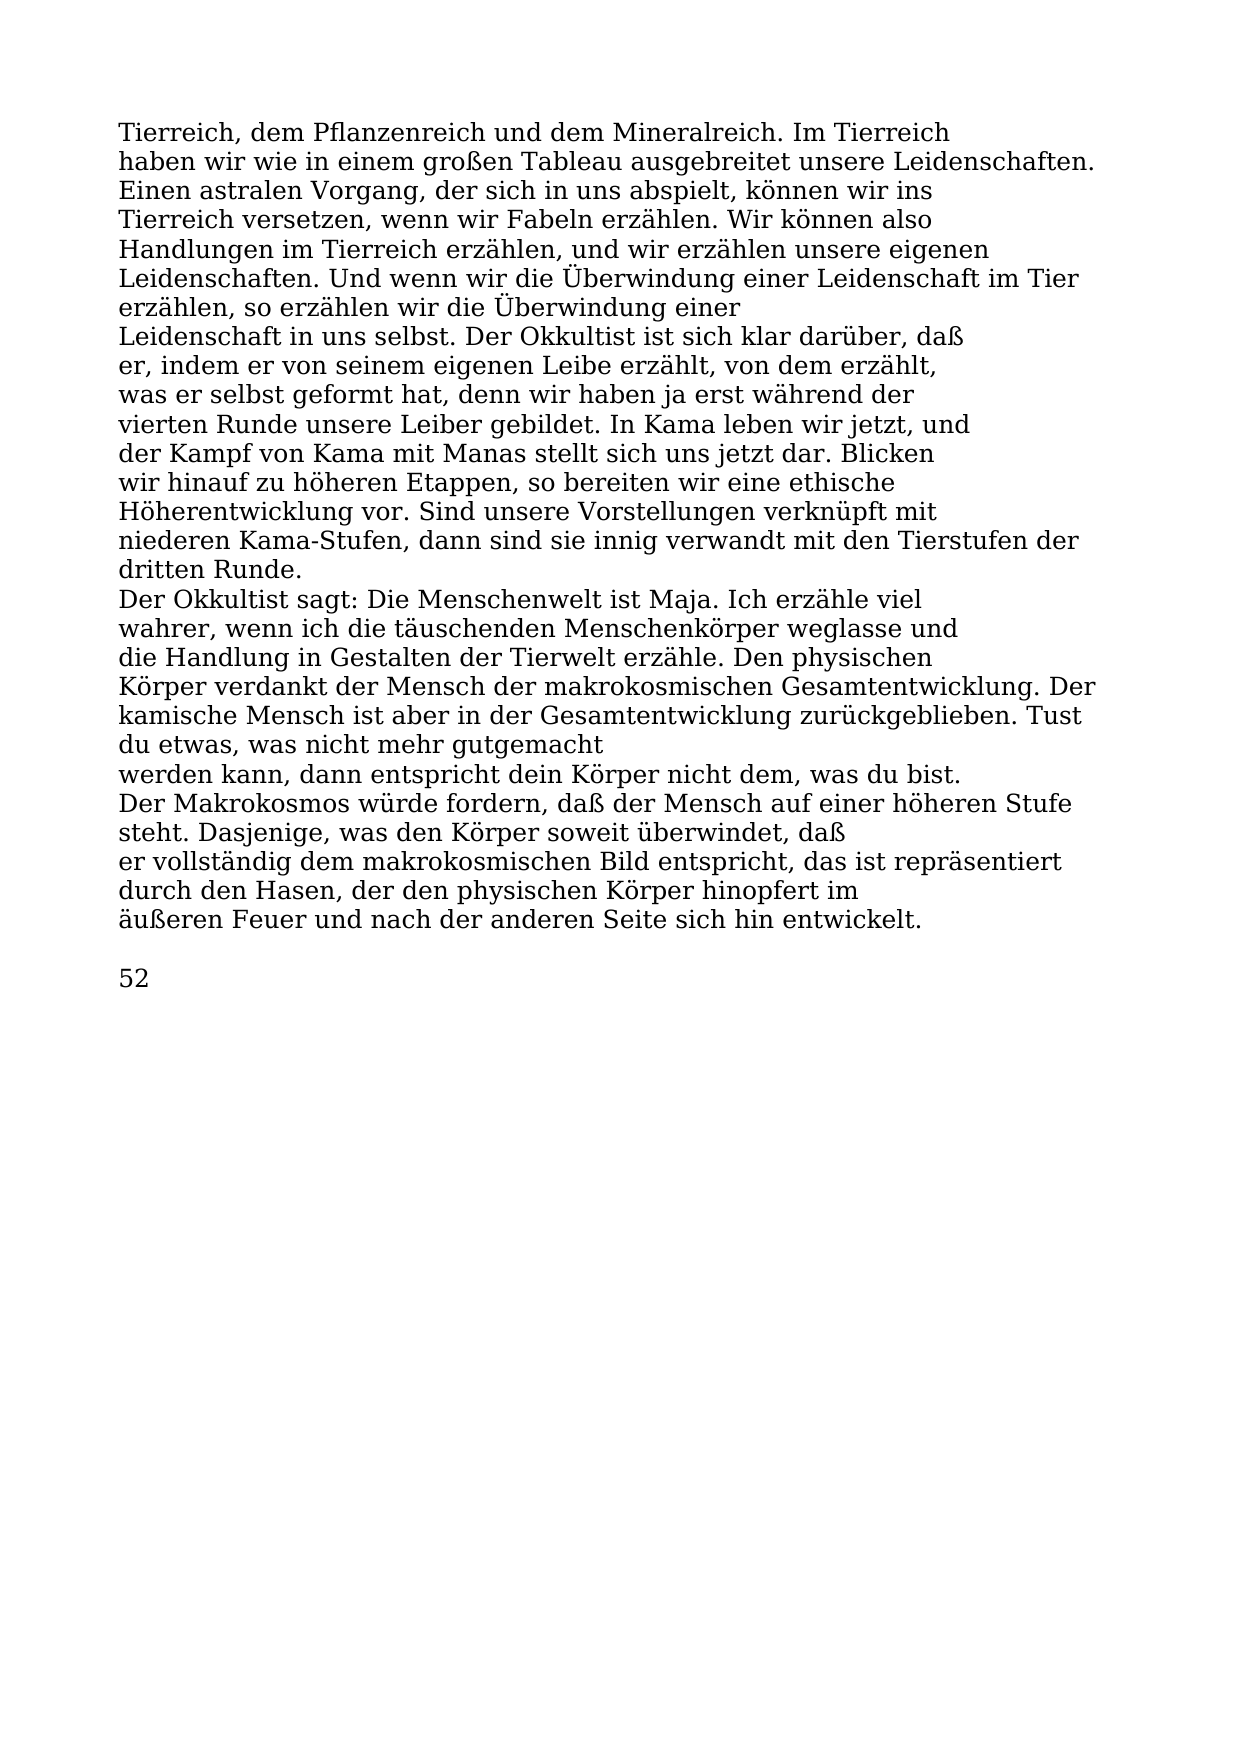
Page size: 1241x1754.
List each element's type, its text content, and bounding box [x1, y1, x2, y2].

text er vollständig dem makrokosmischen Bild entspricht, das ist repräsentiert durch den Hasen, der den physischen Körper hinopfert im [118, 847, 1122, 906]
text Handlungen im Tierreich erzählen, und wir erzählen unsere eigenen Leidenschaften. Und wenn wir die Überwindung einer Leidenschaft im Tier erzählen, so erzählen wir die Überwindung einer [118, 235, 1122, 322]
text niederen Kama-Stufen, dann sind sie innig verwandt mit den Tierstufen der dritten Runde. [118, 526, 1122, 585]
text vierten Runde unsere Leiber gebildet. In Kama leben wir jetzt, und [118, 410, 1122, 439]
text die Handlung in Gestalten der Tierwelt erzähle. Den physischen [118, 643, 1122, 672]
text Höherentwicklung vor. Sind unsere Vorstellungen verknüpft mit [118, 497, 1122, 526]
text Tierreich, dem Pflanzenreich und dem Mineralreich. Im Tierreich [118, 118, 1122, 147]
text er, indem er von seinem eigenen Leibe erzählt, von dem erzählt, [118, 351, 1122, 381]
text wir hinauf zu höheren Etappen, so bereiten wir eine ethische [118, 468, 1122, 497]
text wahrer, wenn ich die täuschenden Menschenkörper weglasse und [118, 614, 1122, 643]
text Körper verdankt der Mensch der makrokosmischen Gesamtentwicklung. Der kamische Mensch ist aber in der Gesamtentwicklung zurückgeblieben. Tust du etwas, was nicht mehr gutgemacht [118, 672, 1122, 760]
text äußeren Feuer und nach der anderen Seite sich hin entwickelt. [118, 906, 1122, 935]
text der Kampf von Kama mit Manas stellt sich uns jetzt dar. Blicken [118, 439, 1122, 468]
text werden kann, dann entspricht dein Körper nicht dem, was du bist. [118, 760, 1122, 789]
text Der Makrokosmos würde fordern, daß der Mensch auf einer höheren Stufe steht. Dasjenige, was den Körper soweit überwindet, daß [118, 789, 1122, 847]
text Tierreich versetzen, wenn wir Fabeln erzählen. Wir können also [118, 206, 1122, 235]
text Der Okkultist sagt: Die Menschenwelt ist Maja. Ich erzähle viel [118, 585, 1122, 614]
text Leidenschaft in uns selbst. Der Okkultist ist sich klar darüber, daß [118, 322, 1122, 351]
text 52 [118, 964, 1122, 993]
text was er selbst geformt hat, denn wir haben ja erst während der [118, 381, 1122, 410]
text haben wir wie in einem großen Tableau ausgebreitet unsere Leidenschaften. [118, 147, 1122, 176]
text Einen astralen Vorgang, der sich in uns abspielt, können wir ins [118, 176, 1122, 206]
